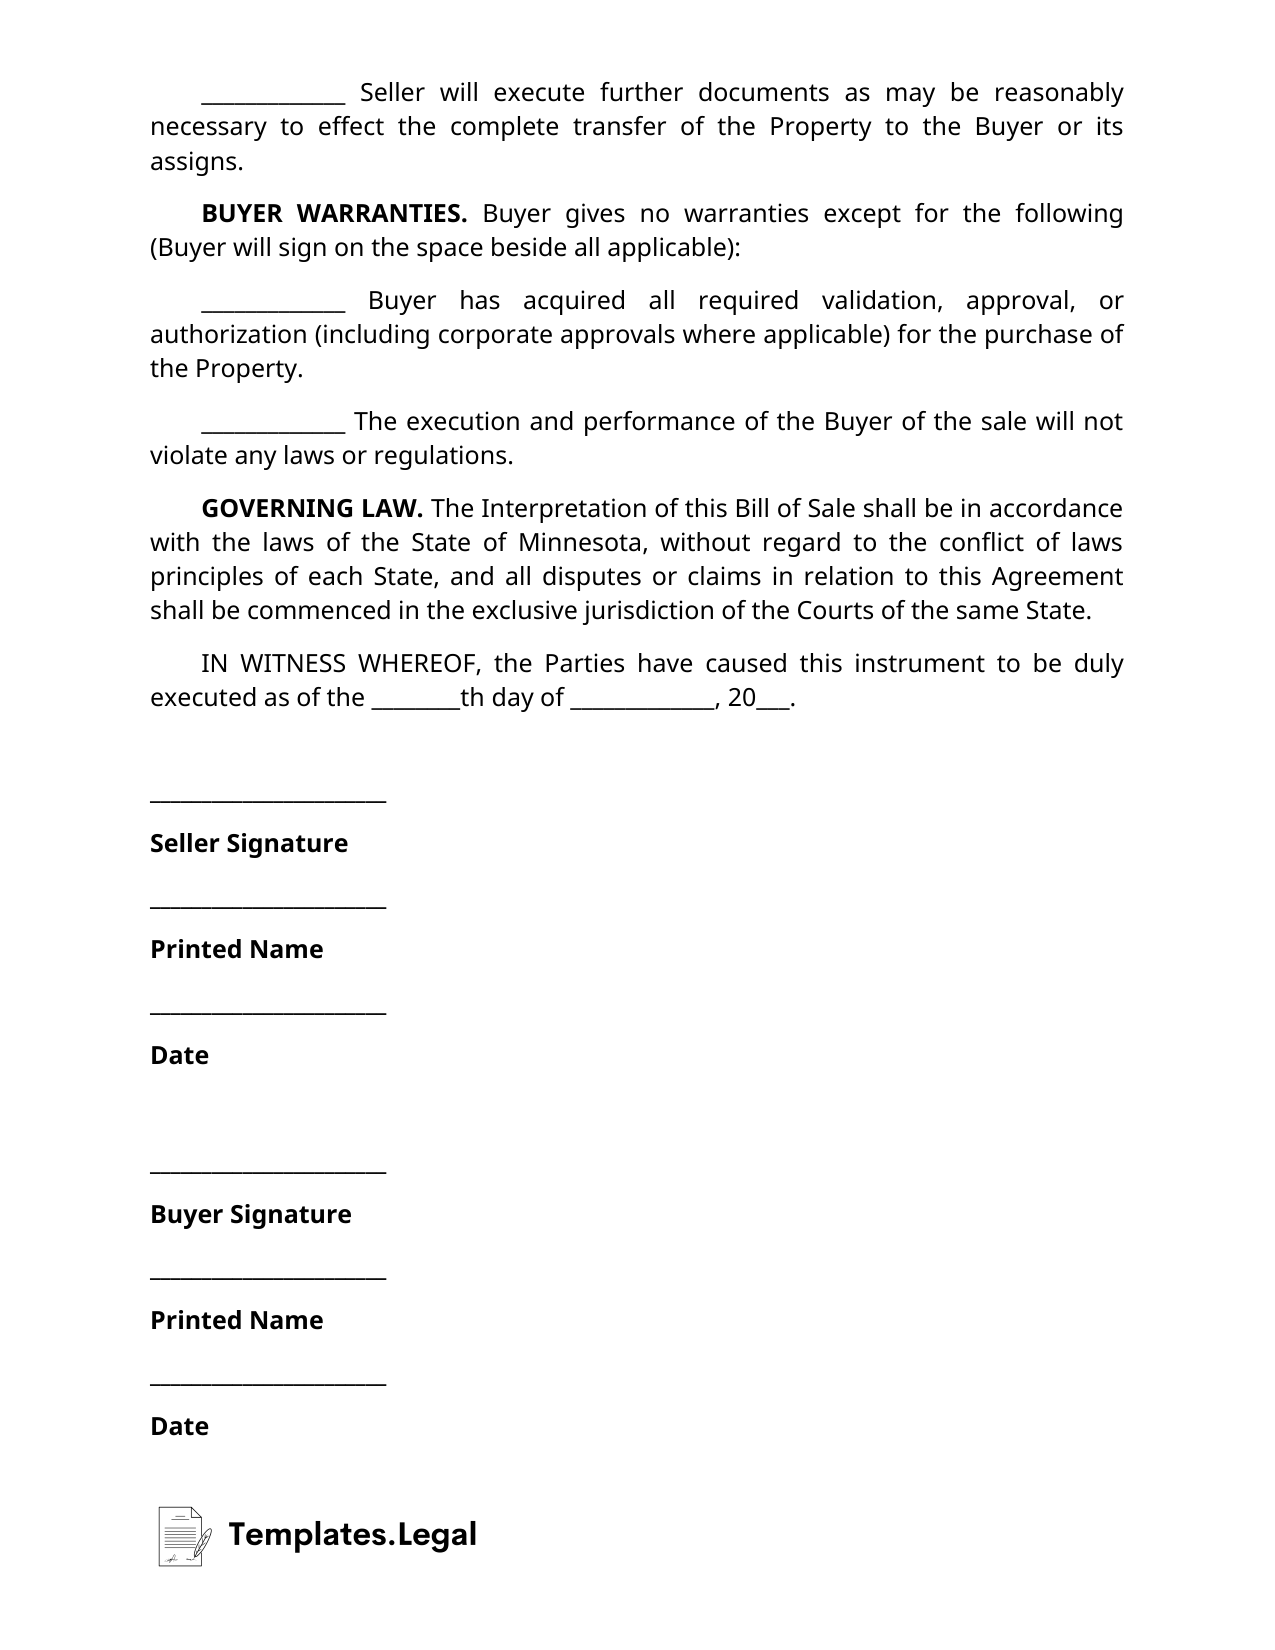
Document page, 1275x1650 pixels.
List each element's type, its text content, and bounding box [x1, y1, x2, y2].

text Date [150, 1409, 1125, 1443]
text _____________ Buyer has acquired all required validation, approval, or authorization (including corporate approvals where applicable) for the purchase of the Property. [150, 283, 1125, 385]
text IN WITNESS WHEREOF, the Parties have caused this instrument to be duly executed as of the ________th day of _____________, 20___. [150, 646, 1125, 714]
text _____________ The execution and performance of the Buyer of the sale will not violate any laws or regulations. [150, 404, 1125, 472]
text Date [150, 1038, 1125, 1072]
text _____________ Seller will execute further documents as may be reasonably necessary to effect the complete transfer of the Property to the Buyer or its assigns. [150, 75, 1125, 177]
text Printed Name [150, 1303, 1125, 1337]
text _______________________ [150, 879, 1125, 913]
text _______________________ [150, 1356, 1125, 1390]
text GOVERNING LAW. The Interpretation of this Bill of Sale shall be in accordance with the laws of the State of Minnesota, without regard to the conflict of laws principles of each State, and all disputes or claims in relation to this Agreement shall be commenced in the exclusive jurisdiction of the Courts of the same State. [150, 491, 1125, 627]
text Seller Signature [150, 826, 1125, 860]
text _______________________ [150, 773, 1125, 807]
text _______________________ [150, 1144, 1125, 1178]
text _______________________ [150, 985, 1125, 1019]
text Printed Name [150, 932, 1125, 966]
text _______________________ [150, 1250, 1125, 1284]
text Buyer Signature [150, 1197, 1125, 1231]
text BUYER WARRANTIES. Buyer gives no warranties except for the following (Buyer will sign on the space beside all applicable): [150, 196, 1125, 264]
